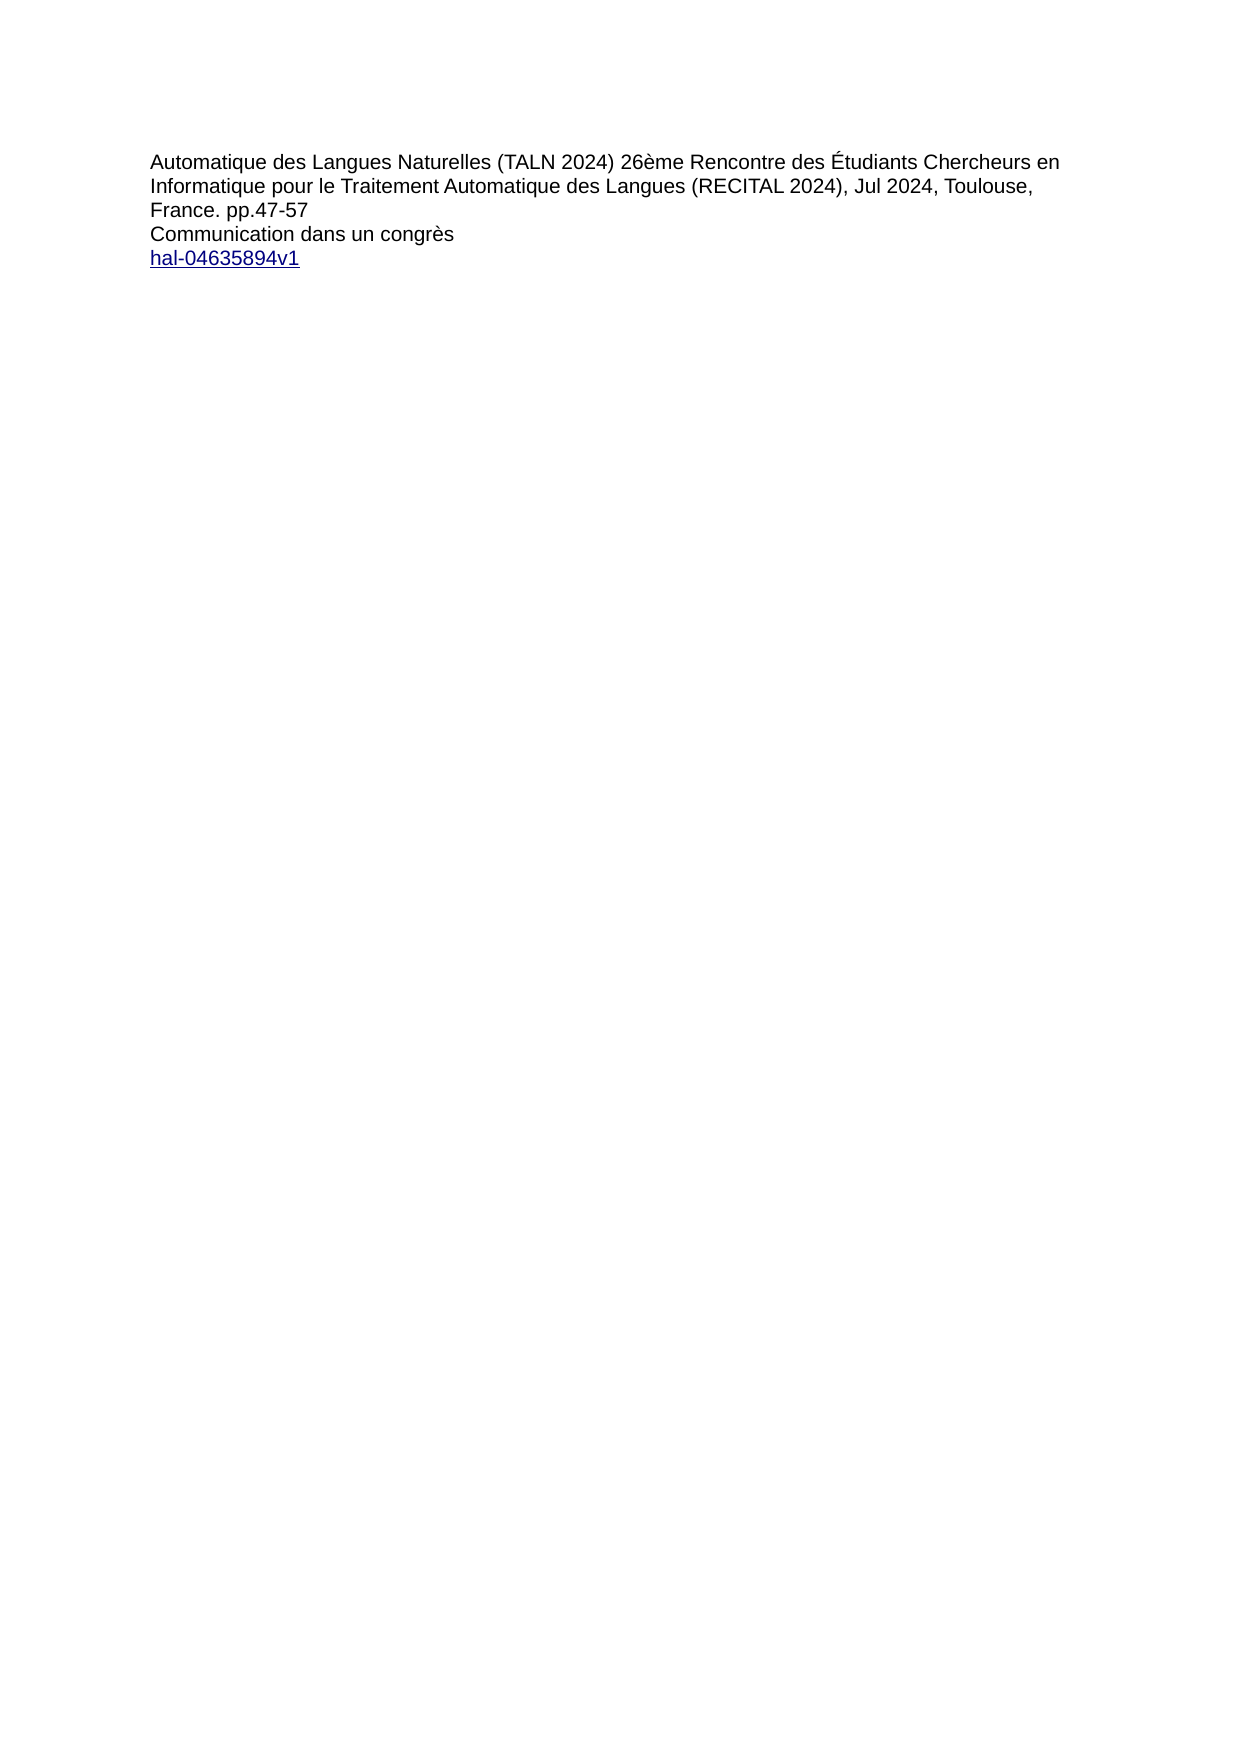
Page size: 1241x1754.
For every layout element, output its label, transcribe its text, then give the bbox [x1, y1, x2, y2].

table_cell Trois méthodes Sorbonne et SNCF pour la résolution de QCM (DEFT2024) Tom Rousseau,Marceau Hernandez,Iglika Stoupak,Angelo Mendoca-Manhoso,Andréa Blivetet al. 35èmes Journées d'Études sur la Parole (JEP 2024) 31ème Conférence sur le Traitement Automatique des Langues Naturelles (TALN 2024) 26ème Rencontre des Étudiants Chercheurs en Informatique pour le Traitement Automatique des Langues (RECITAL 2024), Jul 2024, Toulouse, France. pp.47-57 Communication dans un congrès hal-04635894v1 [150, 150, 1090, 270]
